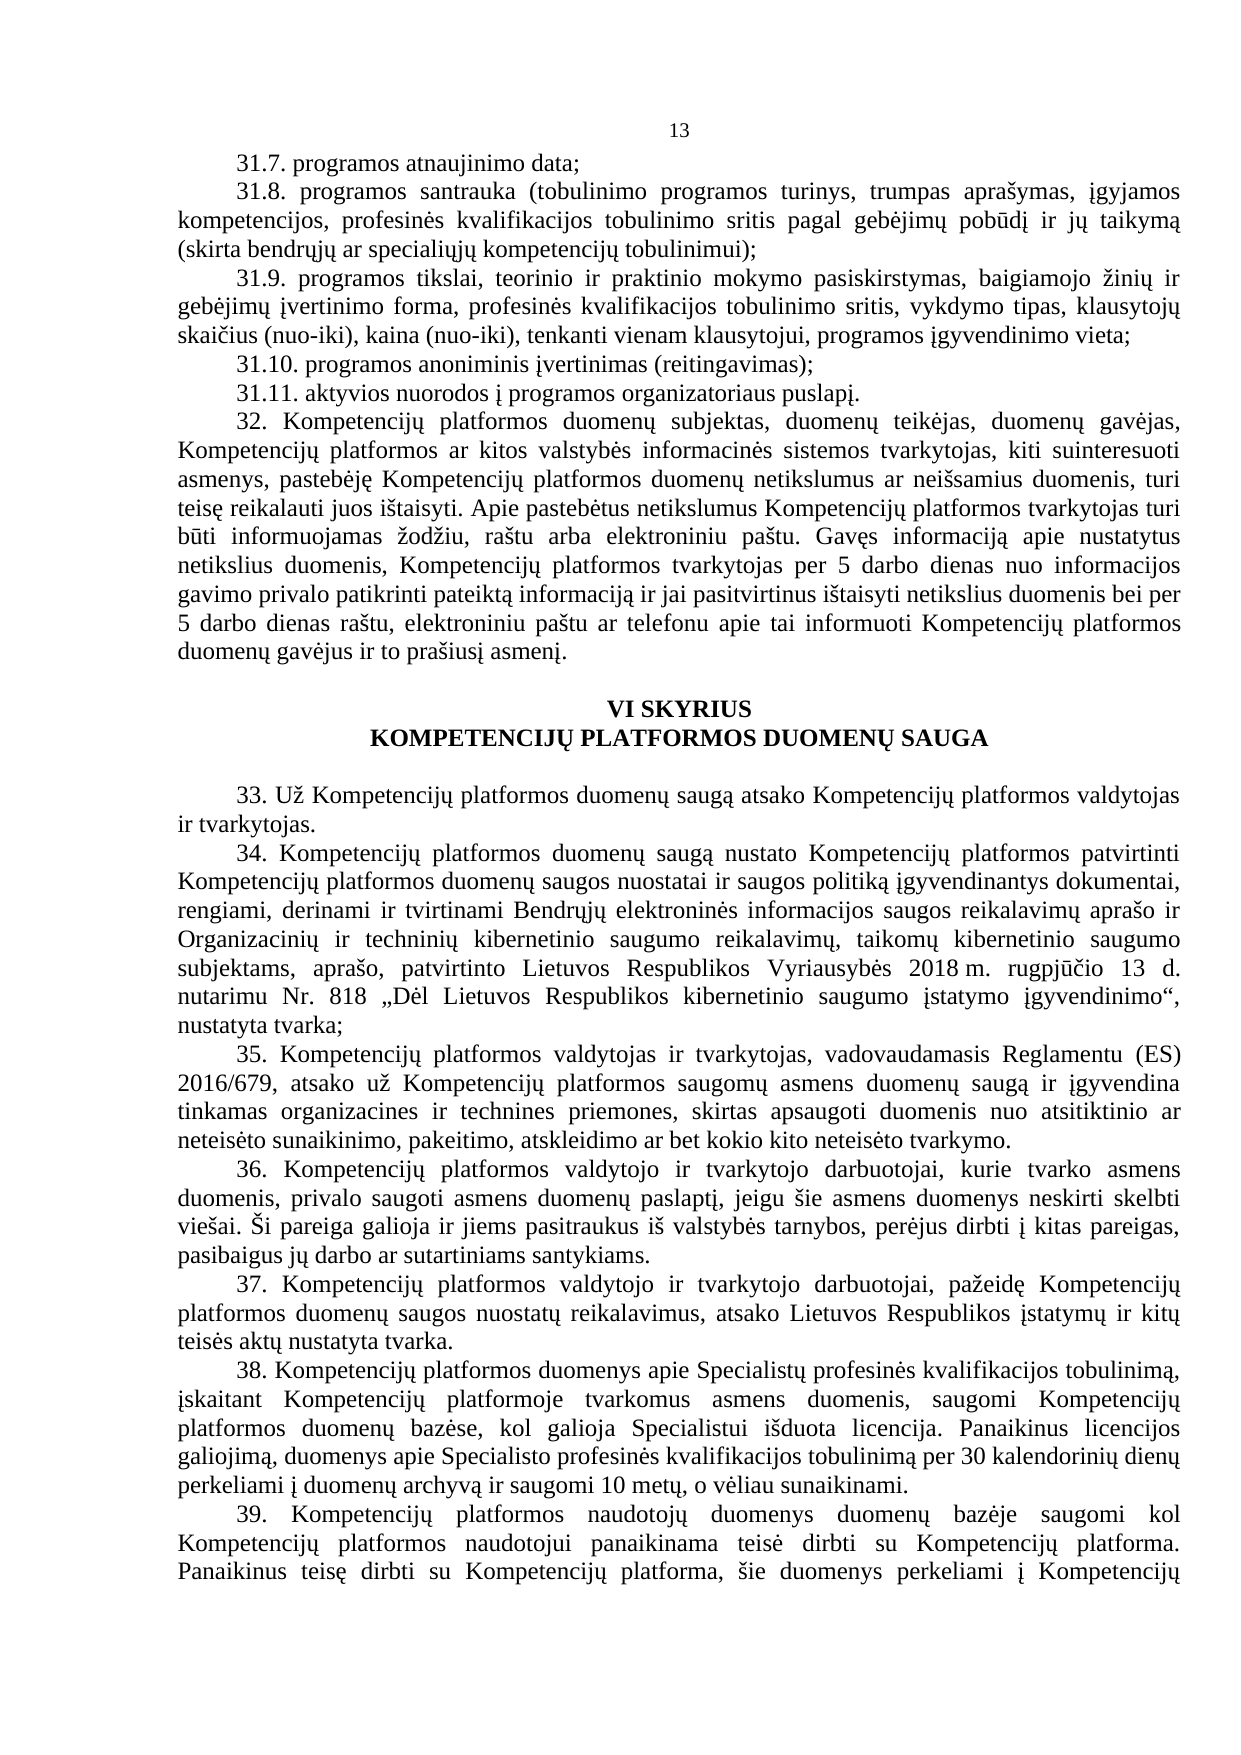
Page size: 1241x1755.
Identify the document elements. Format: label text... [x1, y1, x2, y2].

text 39. Kompetencijų platformos naudotojų duomenys duomenų bazėje saugomi kol Kompetencijų platformos naudotojui panaikinama teisė dirbti su Kompetencijų platforma. Panaikinus teisę dirbti su Kompetencijų platforma, šie duomenys perkeliami į Kompetencijų [177, 1499, 1181, 1585]
text 31.10. programos anoniminis įvertinimas (reitingavimas); [177, 349, 1181, 378]
text 33. Už Kompetencijų platformos duomenų saugą atsako Kompetencijų platformos valdytojas ir tvarkytojas. [177, 780, 1181, 838]
text 31.7. programos atnaujinimo data; [177, 148, 1181, 176]
text 31.8. programos santrauka (tobulinimo programos turinys, trumpas aprašymas, įgyjamos kompetencijos, profesinės kvalifikacijos tobulinimo sritis pagal gebėjimų pobūdį ir jų taikymą (skirta bendrųjų ar specialiųjų kompetencijų tobulinimui); [177, 176, 1181, 263]
text 34. Kompetencijų platformos duomenų saugą nustato Kompetencijų platformos patvirtinti Kompetencijų platformos duomenų saugos nuostatai ir saugos politiką įgyvendinantys dokumentai, rengiami, derinami ir tvirtinami Bendrųjų elektroninės informacijos saugos reikalavimų aprašo ir Organizacinių ir techninių kibernetinio saugumo reikalavimų, taikomų kibernetinio saugumo subjektams, aprašo, patvirtinto Lietuvos Respublikos Vyriausybės 2018 m. rugpjūčio 13 d. nutarimu Nr. 818 „Dėl Lietuvos Respublikos kibernetinio saugumo įstatymo įgyvendinimo“, nustatyta tvarka; [177, 838, 1181, 1039]
text 32. Kompetencijų platformos duomenų subjektas, duomenų teikėjas, duomenų gavėjas, Kompetencijų platformos ar kitos valstybės informacinės sistemos tvarkytojas, kiti suinteresuoti asmenys, pastebėję Kompetencijų platformos duomenų netikslumus ar neišsamius duomenis, turi teisę reikalauti juos ištaisyti. Apie pastebėtus netikslumus Kompetencijų platformos tvarkytojas turi būti informuojamas žodžiu, raštu arba elektroniniu paštu. Gavęs informaciją apie nustatytus netikslius duomenis, Kompetencijų platformos tvarkytojas per 5 darbo dienas nuo informacijos gavimo privalo patikrinti pateiktą informaciją ir jai pasitvirtinus ištaisyti netikslius duomenis bei per 5 darbo dienas raštu, elektroniniu paštu ar telefonu apie tai informuoti Kompetencijų platformos duomenų gavėjus ir to prašiusį asmenį. [177, 406, 1181, 665]
text 35. Kompetencijų platformos valdytojas ir tvarkytojas, vadovaudamasis Reglamentu (ES) 2016/679, atsako už Kompetencijų platformos saugomų asmens duomenų saugą ir įgyvendina tinkamas organizacines ir technines priemones, skirtas apsaugoti duomenis nuo atsitiktinio ar neteisėto sunaikinimo, pakeitimo, atskleidimo ar bet kokio kito neteisėto tvarkymo. [177, 1039, 1181, 1154]
text VI SKYRIUS [177, 694, 1181, 723]
text 31.11. aktyvios nuorodos į programos organizatoriaus puslapį. [177, 378, 1181, 406]
text 31.9. programos tikslai, teorinio ir praktinio mokymo pasiskirstymas, baigiamojo žinių ir gebėjimų įvertinimo forma, profesinės kvalifikacijos tobulinimo sritis, vykdymo tipas, klausytojų skaičius (nuo-iki), kaina (nuo-iki), tenkanti vienam klausytojui, programos įgyvendinimo vieta; [177, 263, 1181, 349]
text KOMPETENCIJŲ PLATFORMOS DUOMENŲ SAUGA [177, 723, 1181, 751]
text 38. Kompetencijų platformos duomenys apie Specialistų profesinės kvalifikacijos tobulinimą, įskaitant Kompetencijų platformoje tvarkomus asmens duomenis, saugomi Kompetencijų platformos duomenų bazėse, kol galioja Specialistui išduota licencija. Panaikinus licencijos galiojimą, duomenys apie Specialisto profesinės kvalifikacijos tobulinimą per 30 kalendorinių dienų perkeliami į duomenų archyvą ir saugomi 10 metų, o vėliau sunaikinami. [177, 1355, 1181, 1499]
text 36. Kompetencijų platformos valdytojo ir tvarkytojo darbuotojai, kurie tvarko asmens duomenis, privalo saugoti asmens duomenų paslaptį, jeigu šie asmens duomenys neskirti skelbti viešai. Ši pareiga galioja ir jiems pasitraukus iš valstybės tarnybos, perėjus dirbti į kitas pareigas, pasibaigus jų darbo ar sutartiniams santykiams. [177, 1154, 1181, 1269]
text 37. Kompetencijų platformos valdytojo ir tvarkytojo darbuotojai, pažeidę Kompetencijų platformos duomenų saugos nuostatų reikalavimus, atsako Lietuvos Respublikos įstatymų ir kitų teisės aktų nustatyta tvarka. [177, 1269, 1181, 1355]
